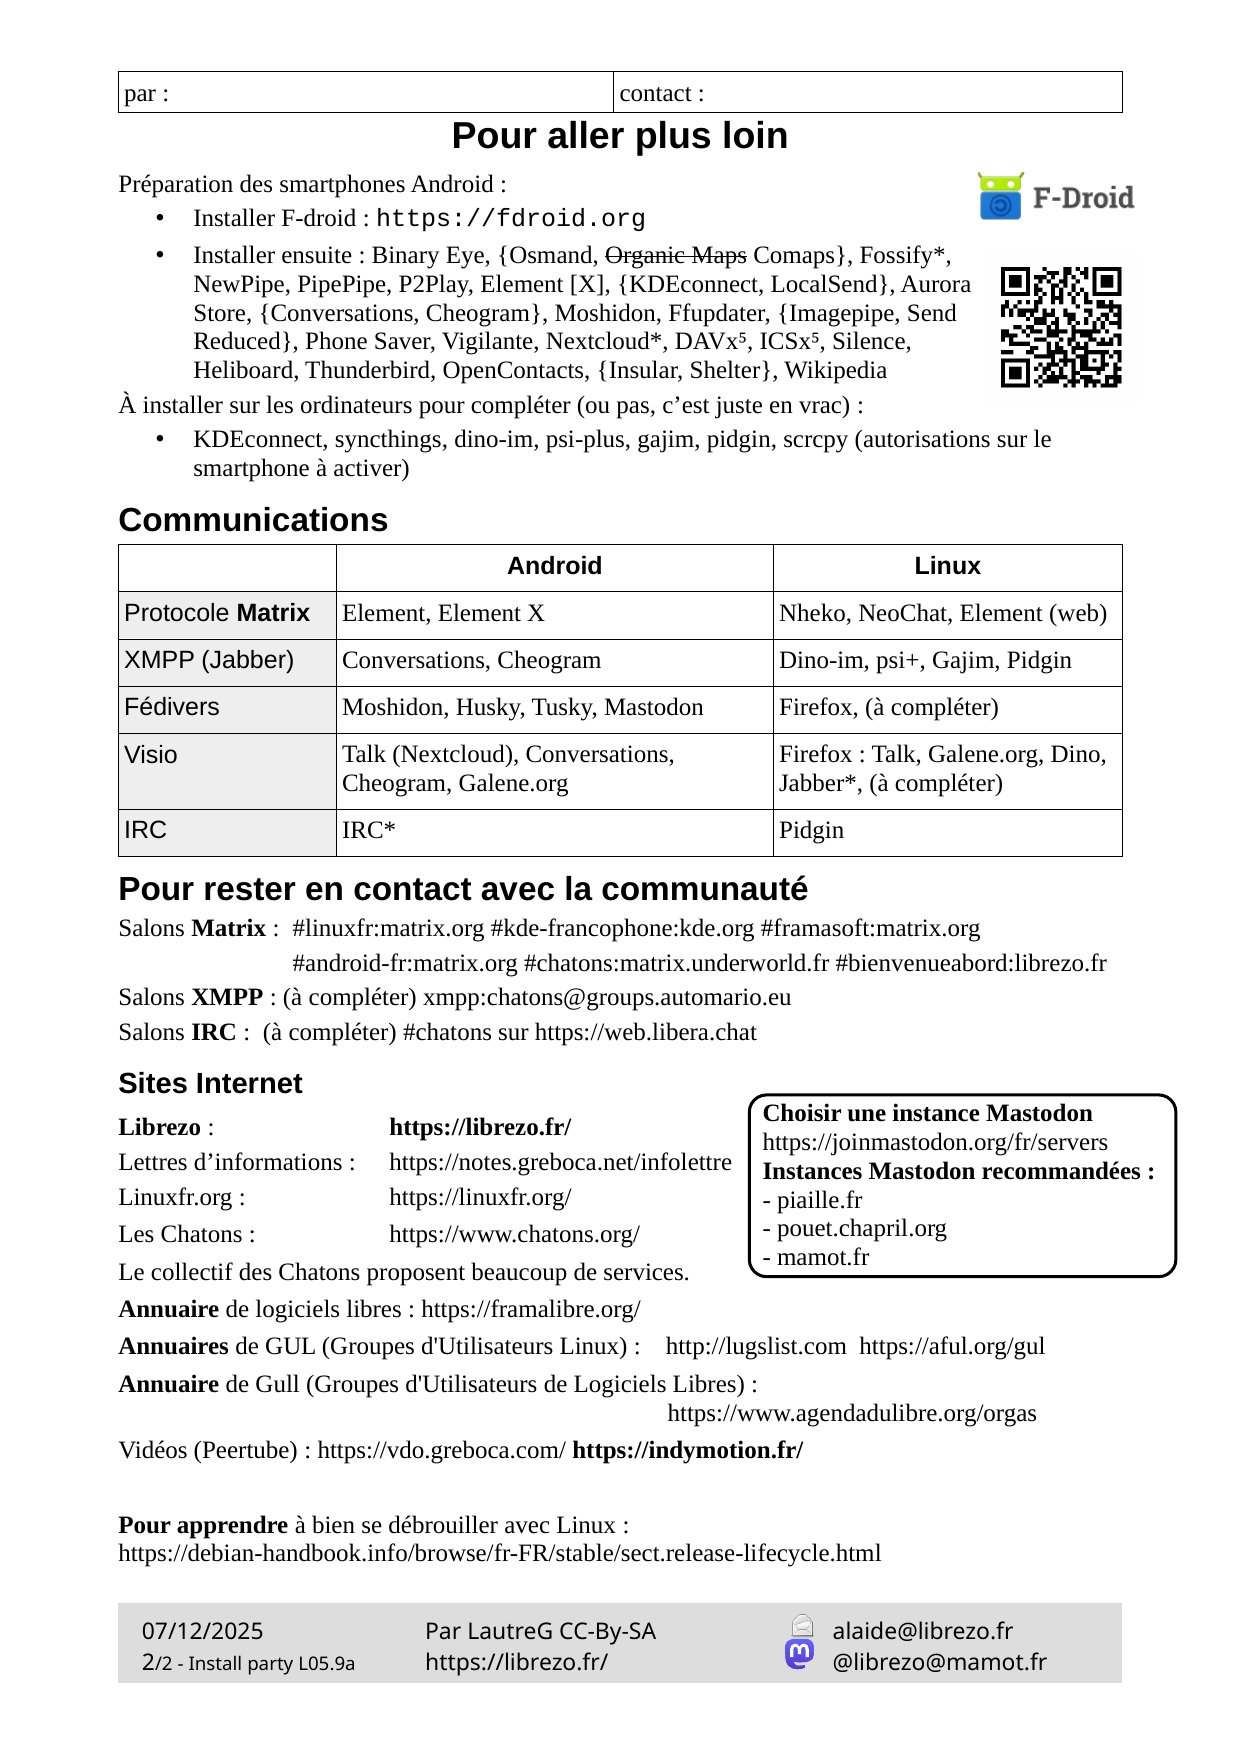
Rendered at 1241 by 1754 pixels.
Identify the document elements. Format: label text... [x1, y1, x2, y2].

subtitle Pour rester en contact avec la communauté [118, 869, 1122, 907]
table_cell Moshidon, Husky, Tusky, Mastodon [337, 687, 773, 733]
table_cell Pidgin [774, 810, 1122, 856]
text Librezo : https://librezo.fr/ [118, 1112, 747, 1141]
subtitle Pour aller plus loin [118, 113, 1122, 156]
text Annuaires de GUL (Groupes d'Utilisateurs Linux) : http://lugslist.com https://aful.org/gul [118, 1331, 1122, 1360]
table_cell Conversations, Cheogram [337, 640, 773, 686]
text À installer sur les ordinateurs pour compléter (ou pas, c’est juste en vrac) : [118, 390, 1122, 418]
text Linuxfr.org : https://linuxfr.org/ [118, 1182, 747, 1211]
text Vidéos (Peertube) : https://vdo.greboca.com/ https://indymotion.fr/ [118, 1435, 1122, 1464]
table_cell Nheko, NeoChat, Element (web) [774, 592, 1122, 638]
table_cell contact : [614, 72, 1122, 112]
text Annuaire de logiciels libres : https://framalibre.org/ [118, 1294, 1122, 1323]
subtitle Communications [118, 500, 1122, 538]
text Le collectif des Chatons proposent beaucoup de services. [118, 1257, 1122, 1285]
text #android-fr:matrix.org #chatons:matrix.underworld.fr #bienvenueabord:librezo.fr [118, 948, 1122, 977]
table_cell IRC* [337, 810, 773, 856]
table_header Android [337, 545, 773, 591]
text Salons IRC : (à compléter) #chatons sur https://web.libera.chat [118, 1017, 1122, 1046]
picture [977, 172, 1144, 222]
picture [984, 250, 1138, 404]
text Linuxfr.org : https://linuxfr.org/ [751, 1182, 1122, 1211]
subtitle Sites Internet [118, 1066, 1122, 1100]
list Installer F-droid : https://fdroid.org [156, 203, 1122, 234]
table_header Linux [774, 545, 1122, 591]
text Les Chatons : https://www.chatons.org/ [118, 1219, 747, 1248]
table_cell Visio [119, 734, 336, 809]
table_cell Dino-im, psi+, Gajim, Pidgin [774, 640, 1122, 686]
text Lettres d’informations : https://notes.greboca.net/infolettre [751, 1147, 1122, 1176]
table_cell IRC [119, 810, 336, 856]
list KDEconnect, syncthings, dino-im, psi-plus, gajim, pidgin, scrcpy (autorisations sur le smartphone à activer) [156, 424, 1122, 482]
text Salons XMPP : (à compléter) xmpp:chatons@groups.automario.eu [118, 982, 1122, 1011]
picture [789, 1613, 814, 1639]
table_cell XMPP (Jabber) [119, 640, 336, 686]
table_cell Talk (Nextcloud), Conversations, Cheogram, Galene.org [337, 734, 773, 809]
table_header [119, 545, 336, 591]
table_cell Protocole Matrix [119, 592, 336, 638]
text Annuaire de Gull (Groupes d'Utilisateurs de Logiciels Libres) : https://www.agendadulibre.org/orgas [118, 1369, 1122, 1426]
text Préparation des smartphones Android : [118, 169, 1122, 197]
table_cell Fédivers [119, 687, 336, 733]
table_cell Firefox, (à compléter) [774, 687, 1122, 733]
text Salons Matrix : #linuxfr:matrix.org #kde-francophone:kde.org #framasoft:matrix.org [118, 913, 1122, 942]
text Les Chatons : https://www.chatons.org/ [751, 1219, 1122, 1248]
table_cell par : [119, 72, 613, 112]
table_cell Element, Element X [337, 592, 773, 638]
table_cell Firefox : Talk, Galene.org, Dino, Jabber*, (à compléter) [774, 734, 1122, 809]
text Pour apprendre à bien se débrouiller avec Linux : https://debian-handbook.info/browse/fr-FR/stable/sect.release-lifecycle.html [118, 1510, 1122, 1567]
text Lettres d’informations : https://notes.greboca.net/infolettre [118, 1147, 747, 1176]
text Librezo : https://librezo.fr/ [751, 1112, 1122, 1141]
list Installer ensuite : Binary Eye, {Osmand, Organic Maps Comaps}, Fossify*, NewPipe, PipePipe, P2Play, Element [X], {KDEconnect, LocalSend}, Aurora Store, {Conversations, Cheogram}, Moshidon, Ffupdater, {Imagepipe, Send Reduced}, Phone Saver, Vigilante, Nextcloud*, DAVx⁵, ICSx⁵, Silence, Heliboard, Thunderbird, OpenContacts, {Insular, Shelter}, Wikipedia [156, 239, 1149, 416]
